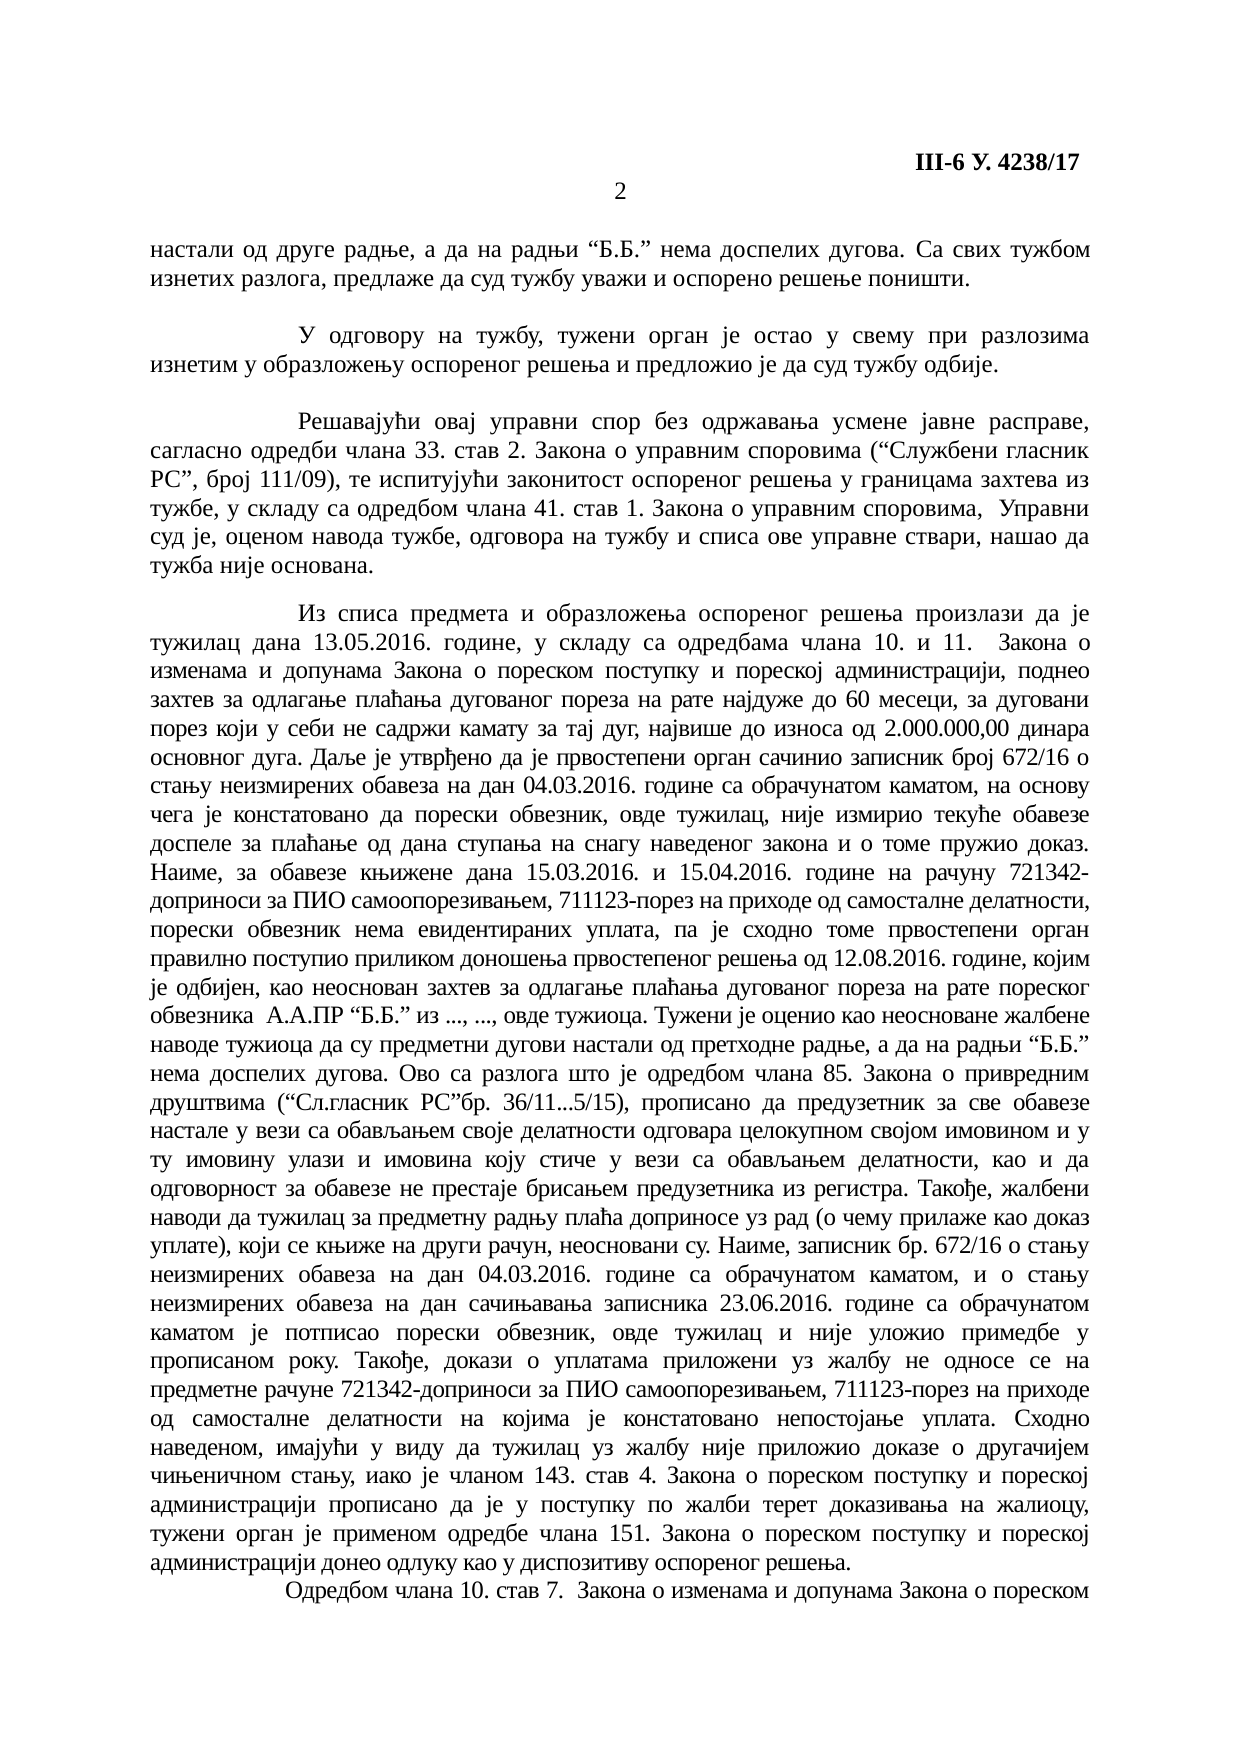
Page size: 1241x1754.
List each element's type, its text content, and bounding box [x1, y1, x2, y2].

text Решавајући овај управни спор без одржавања усмене јавне расправе, сагласно одредби члана 33. став 2. Закона о управним споровима (“Службени гласник РС”, број 111/09), те испитујући законитост оспореног решења у границама захтева из тужбе, у складу са одредбом члана 41. став 1. Закона о управним споровима, Управни суд је, оценом навода тужбе, одговора на тужбу и списа ове управне ствари, нашао да тужба није основана. [150, 406, 1091, 579]
text У одговору на тужбу, тужени орган је остао у свему при разлозима изнетим у образложењу оспореног решења и предложио је да суд тужбу одбије. [150, 320, 1091, 378]
text настали од друге радње, а да на радњи “Б.Б.” нема доспелих дугова. Са свих тужбом изнетих разлога, предлаже да суд тужбу уважи и оспорено решење поништи. [150, 234, 1091, 291]
text Из списа предмета и образложења оспореног решења произлази да је тужилац дана 13.05.2016. године, у складу са одредбама члана 10. и 11. Закона о изменама и допунама Закона о пореском поступку и пореској администрацији, поднео захтев за одлагање плаћања дугованог пореза на рате најдуже до 60 месеци, за дуговани порез који у себи не садржи камату за тај дуг, највише до износа од 2.000.000,00 динара основног дуга. Даље је утврђено да је првостепени орган сачинио записник број 672/16 о стању неизмирених обавеза на дан 04.03.2016. године са обрачунатом каматом, на основу чега је констатовано да порески обвезник, овде тужилац, није измирио текуће обавезе доспеле за плаћање од дана ступања на снагу наведеног закона и о томе пружио доказ. Наиме, за обавезе књижене дана 15.03.2016. и 15.04.2016. године на рачуну 721342-доприноси за ПИО самоопорезивањем, 711123-порез на приходе од самосталне делатности, порески обвезник нема евидентираних уплата, па је сходно томе првостепени орган правилно поступио приликом доношења првостепеног решења од 12.08.2016. године, којим је одбијен, као неоснован захтев за одлагање плаћања дугованог пореза на рате пореског обвезника А.А.ПР “Б.Б.” из ..., ..., овде тужиоца. Тужени је оценио као неосноване жалбене наводе тужиоца да су предметни дугови настали од претходне радње, а да на радњи “Б.Б.” нема доспелих дугова. Ово са разлога што је одредбом члана 85. Закона о привредним друштвима (“Сл.гласник РС”бр. 36/11...5/15), прописано да предузетник за све обавезе настале у вези са обављањем своје делатности одговара целокупном својом имовином и у ту имовину улази и имовина коју стиче у вези са обављањем делатности, као и да одговорност за обавезе не престаје брисањем предузетника из регистра. Такође, жалбени наводи да тужилац за предметну радњу плаћа доприносе уз рад (о чему прилаже као доказ уплате), који се књиже на други рачун, неосновани су. Наиме, записник бр. 672/16 о стању неизмирених обавеза на дан 04.03.2016. године са обрачунатом каматом, и о стању неизмирених обавеза на дан сачињавања записника 23.06.2016. године са обрачунатом каматом је потписао порески обвезник, овде тужилац и није уложио примедбе у прописаном року. Такође, докази о уплатама приложени уз жалбу не односе се на предметне рачуне 721342-доприноси за ПИО самоопорезивањем, 711123-порез на приходе од самосталне делатности на којима је констатовано непостојање уплата. Сходно наведеном, имајући у виду да тужилац уз жалбу није приложио доказе о другачијем чињеничном стању, иако је чланом 143. став 4. Закона о пореском поступку и пореској администрацији прописано да је у поступку по жалби терет доказивања на жалиоцу, тужени орган је применом одредбе члана 151. Закона о пореском поступку и пореској администрацији донео одлуку као у диспозитиву оспореног решења. [150, 598, 1091, 1576]
text Одредбом члана 10. став 7. Закона о изменама и допунама Закона о пореском [150, 1576, 1091, 1604]
